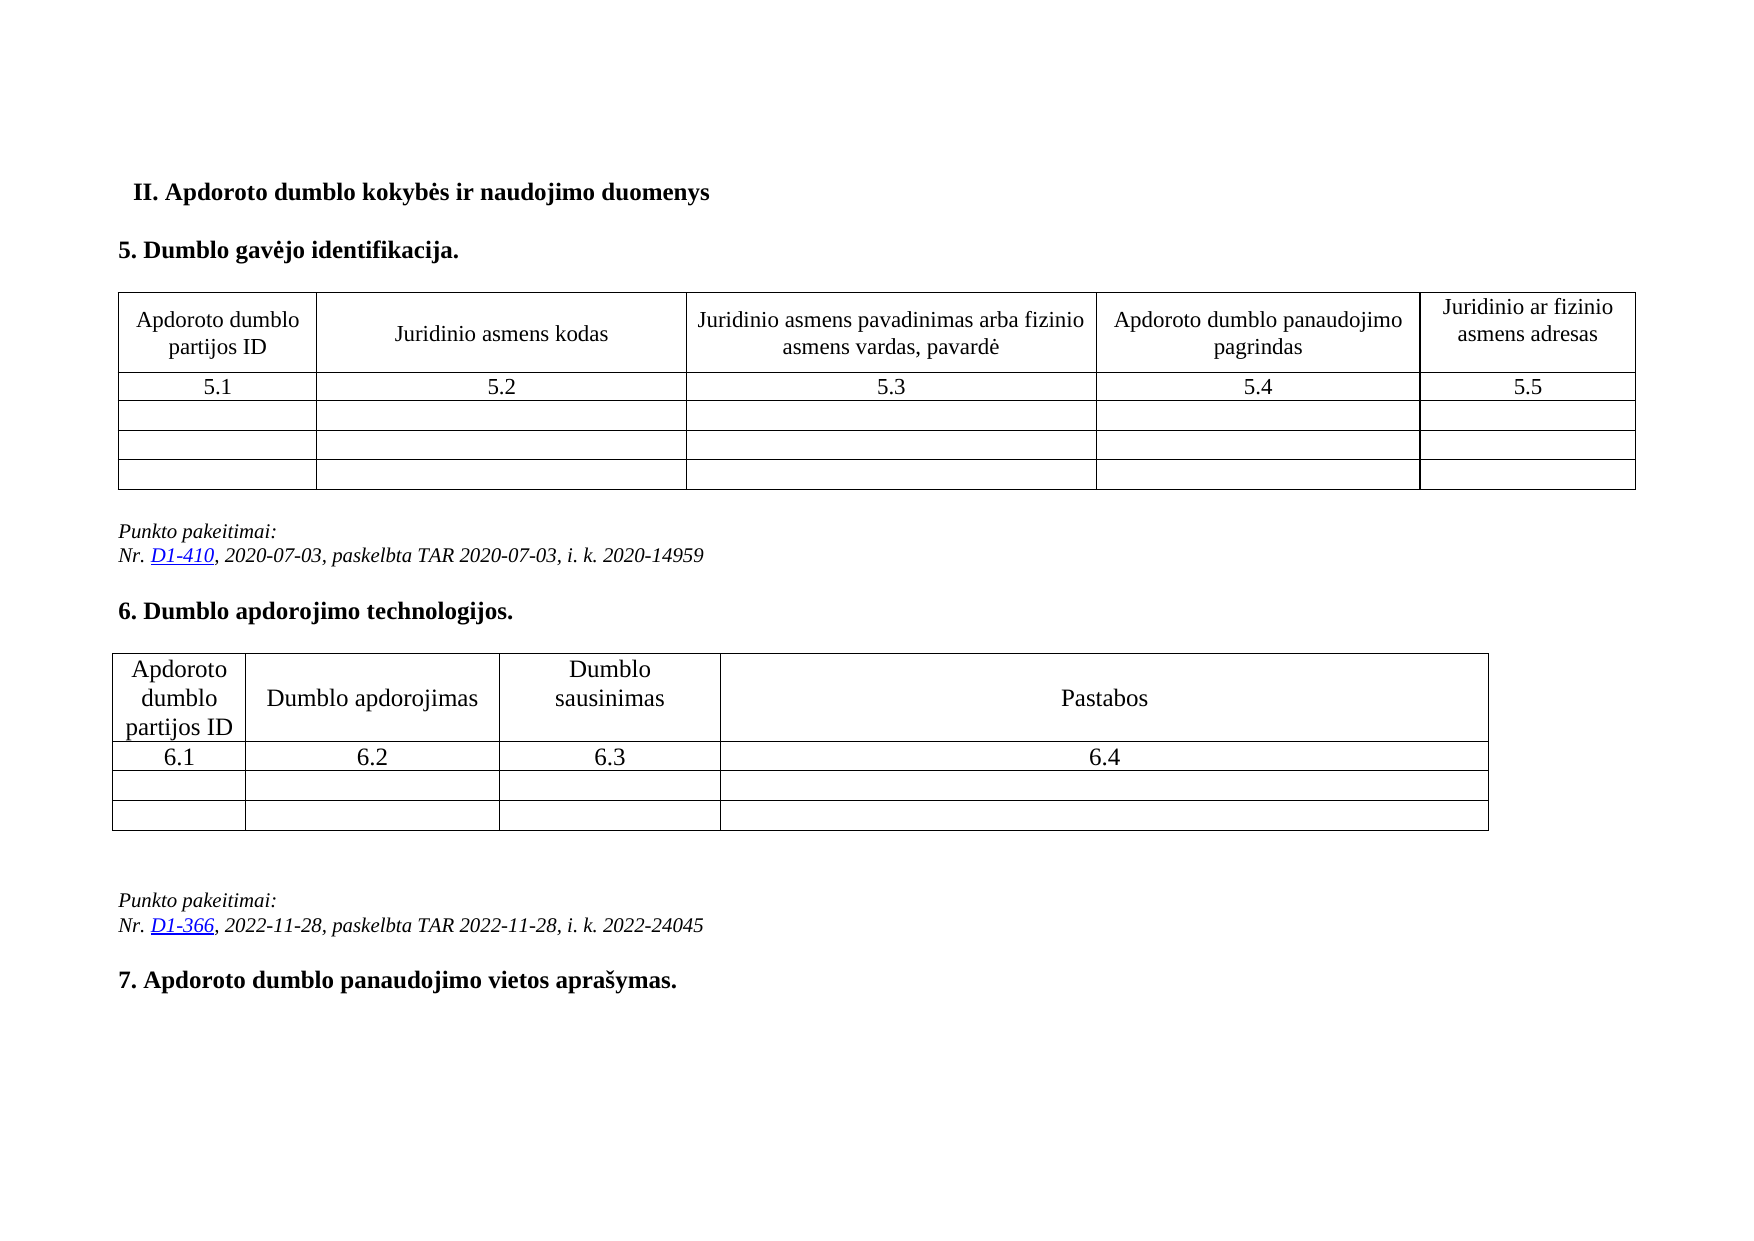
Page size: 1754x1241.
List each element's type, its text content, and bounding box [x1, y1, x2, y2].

table_cell [246, 801, 499, 830]
table_cell 6.3 [500, 742, 720, 770]
table_header Apdoroto dumblo partijos ID [113, 654, 245, 741]
table_cell [113, 801, 245, 830]
table_cell [119, 401, 316, 429]
text Nr. D1-366, 2022-11-28, paskelbta TAR 2022-11-28, i. k. 2022-24045 [118, 912, 1636, 937]
table_cell 5.5 [1421, 373, 1635, 400]
table_cell 5.4 [1097, 373, 1419, 400]
table_cell 6.4 [721, 742, 1488, 770]
table_cell [317, 460, 686, 489]
table_cell 5.3 [687, 373, 1096, 400]
table_cell [721, 771, 1488, 800]
table_cell [1097, 460, 1419, 489]
table_cell [1421, 460, 1635, 489]
text 7. Apdoroto dumblo panaudojimo vietos aprašymas. [118, 965, 1636, 994]
table_cell [317, 401, 686, 429]
text Punkto pakeitimai: [118, 888, 1636, 912]
table_cell [721, 801, 1488, 830]
table_cell [500, 771, 720, 800]
text 6. Dumblo apdorojimo technologijos. [118, 596, 1636, 624]
table_header Juridinio ar fizinio asmens adresas [1421, 293, 1635, 372]
table_cell [1097, 431, 1419, 459]
table_header Juridinio asmens pavadinimas arba fizinio asmens vardas, pavardė [687, 293, 1096, 372]
table_cell [687, 431, 1096, 459]
table_cell 6.2 [246, 742, 499, 770]
table_cell 5.1 [119, 373, 316, 400]
text Nr. D1-410, 2020-07-03, paskelbta TAR 2020-07-03, i. k. 2020-14959 [118, 543, 1636, 567]
table_cell 5.2 [317, 373, 686, 400]
text 5. Dumblo gavėjo identifikacija. [118, 235, 1636, 263]
table_header Apdoroto dumblo partijos ID [119, 293, 316, 372]
table_cell [119, 431, 316, 459]
table_cell [1421, 431, 1635, 459]
table_cell [113, 771, 245, 800]
table_cell [1421, 401, 1635, 429]
table_cell [317, 431, 686, 459]
table_header Dumblo sausinimas [500, 654, 720, 741]
table_cell [687, 460, 1096, 489]
table_cell [687, 401, 1096, 429]
table_cell [1097, 401, 1419, 429]
table_cell [119, 460, 316, 489]
table_header Juridinio asmens kodas [317, 293, 686, 372]
table_header Dumblo apdorojimas [246, 654, 499, 741]
table_cell 6.1 [113, 742, 245, 770]
table_header Pastabos [721, 654, 1488, 741]
table_cell [246, 771, 499, 800]
text II. Apdoroto dumblo kokybės ir naudojimo duomenys [118, 177, 1636, 206]
table_header Apdoroto dumblo panaudojimo pagrindas [1097, 293, 1419, 372]
table_cell [500, 801, 720, 830]
text Punkto pakeitimai: [118, 519, 1636, 543]
